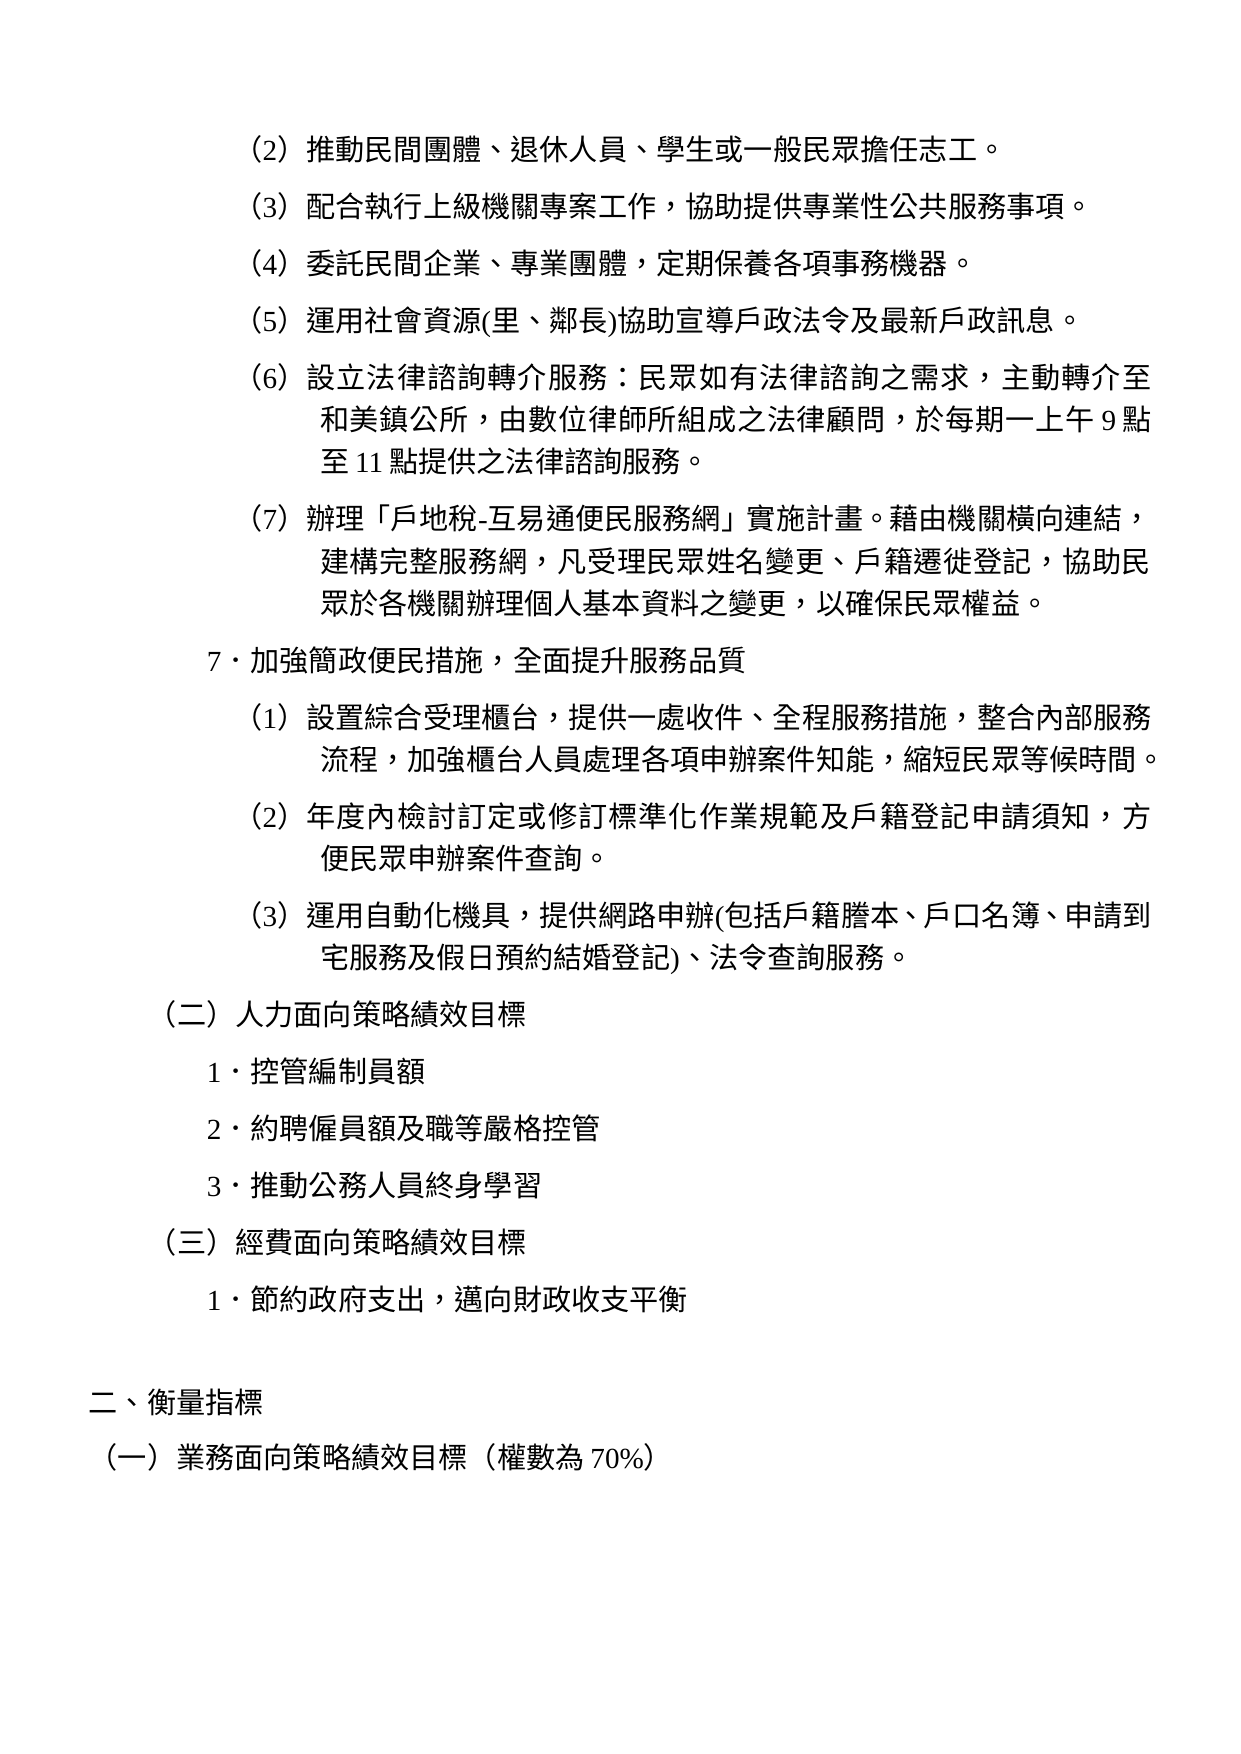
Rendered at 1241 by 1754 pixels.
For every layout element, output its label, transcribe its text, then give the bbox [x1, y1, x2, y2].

text （三）經費面向策略績效目標 [148, 1219, 1152, 1262]
list 加強簡政便民措施，全面提升服務品質 [207, 637, 1152, 680]
list 運用社會資源(里、鄰長)協助宣導戶政法令及最新戶政訊息。 [233, 298, 1152, 340]
list 推動公務人員終身學習 [207, 1162, 1152, 1205]
list 運用自動化機具，提供網路申辦(包括戶籍謄本、戶口名簿、申請到宅服務及假日預約結婚登記)、法令查詢服務。 [233, 893, 1152, 977]
list 約聘僱員額及職等嚴格控管 [207, 1106, 1152, 1148]
list 節約政府支出，邁向財政收支平衡 [207, 1276, 1152, 1318]
list 設立法律諮詢轉介服務：民眾如有法律諮詢之需求，主動轉介至和美鎮公所，由數位律師所組成之法律顧問，於每期一上午9點至11點提供之法律諮詢服務。 [233, 354, 1152, 481]
text （二）人力面向策略績效目標 [148, 992, 1152, 1034]
list 設置綜合受理櫃台，提供一處收件、全程服務措施，整合內部服務流程，加強櫃台人員處理各項申辦案件知能，縮短民眾等候時間。 [233, 694, 1152, 779]
list 年度內檢討訂定或修訂標準化作業規範及戶籍登記申請須知，方便民眾申辦案件查詢。 [233, 793, 1152, 878]
text 二、衡量指標 [88, 1380, 1152, 1422]
list 推動民間團體、退休人員、學生或一般民眾擔任志工。 [233, 127, 1152, 169]
text （一）業務面向策略績效目標（權數為70%） [88, 1435, 1152, 1477]
list 委託民間企業、專業團體，定期保養各項事務機器。 [233, 241, 1152, 283]
list 控管編制員額 [207, 1049, 1152, 1091]
list 配合執行上級機關專案工作，協助提供專業性公共服務事項。 [233, 184, 1152, 226]
list 辦理「戶地稅-互易通便民服務網」實施計畫。藉由機關橫向連結，建構完整服務網，凡受理民眾姓名變更、戶籍遷徙登記，協助民眾於各機關辦理個人基本資料之變更，以確保民眾權益。 [233, 496, 1152, 623]
